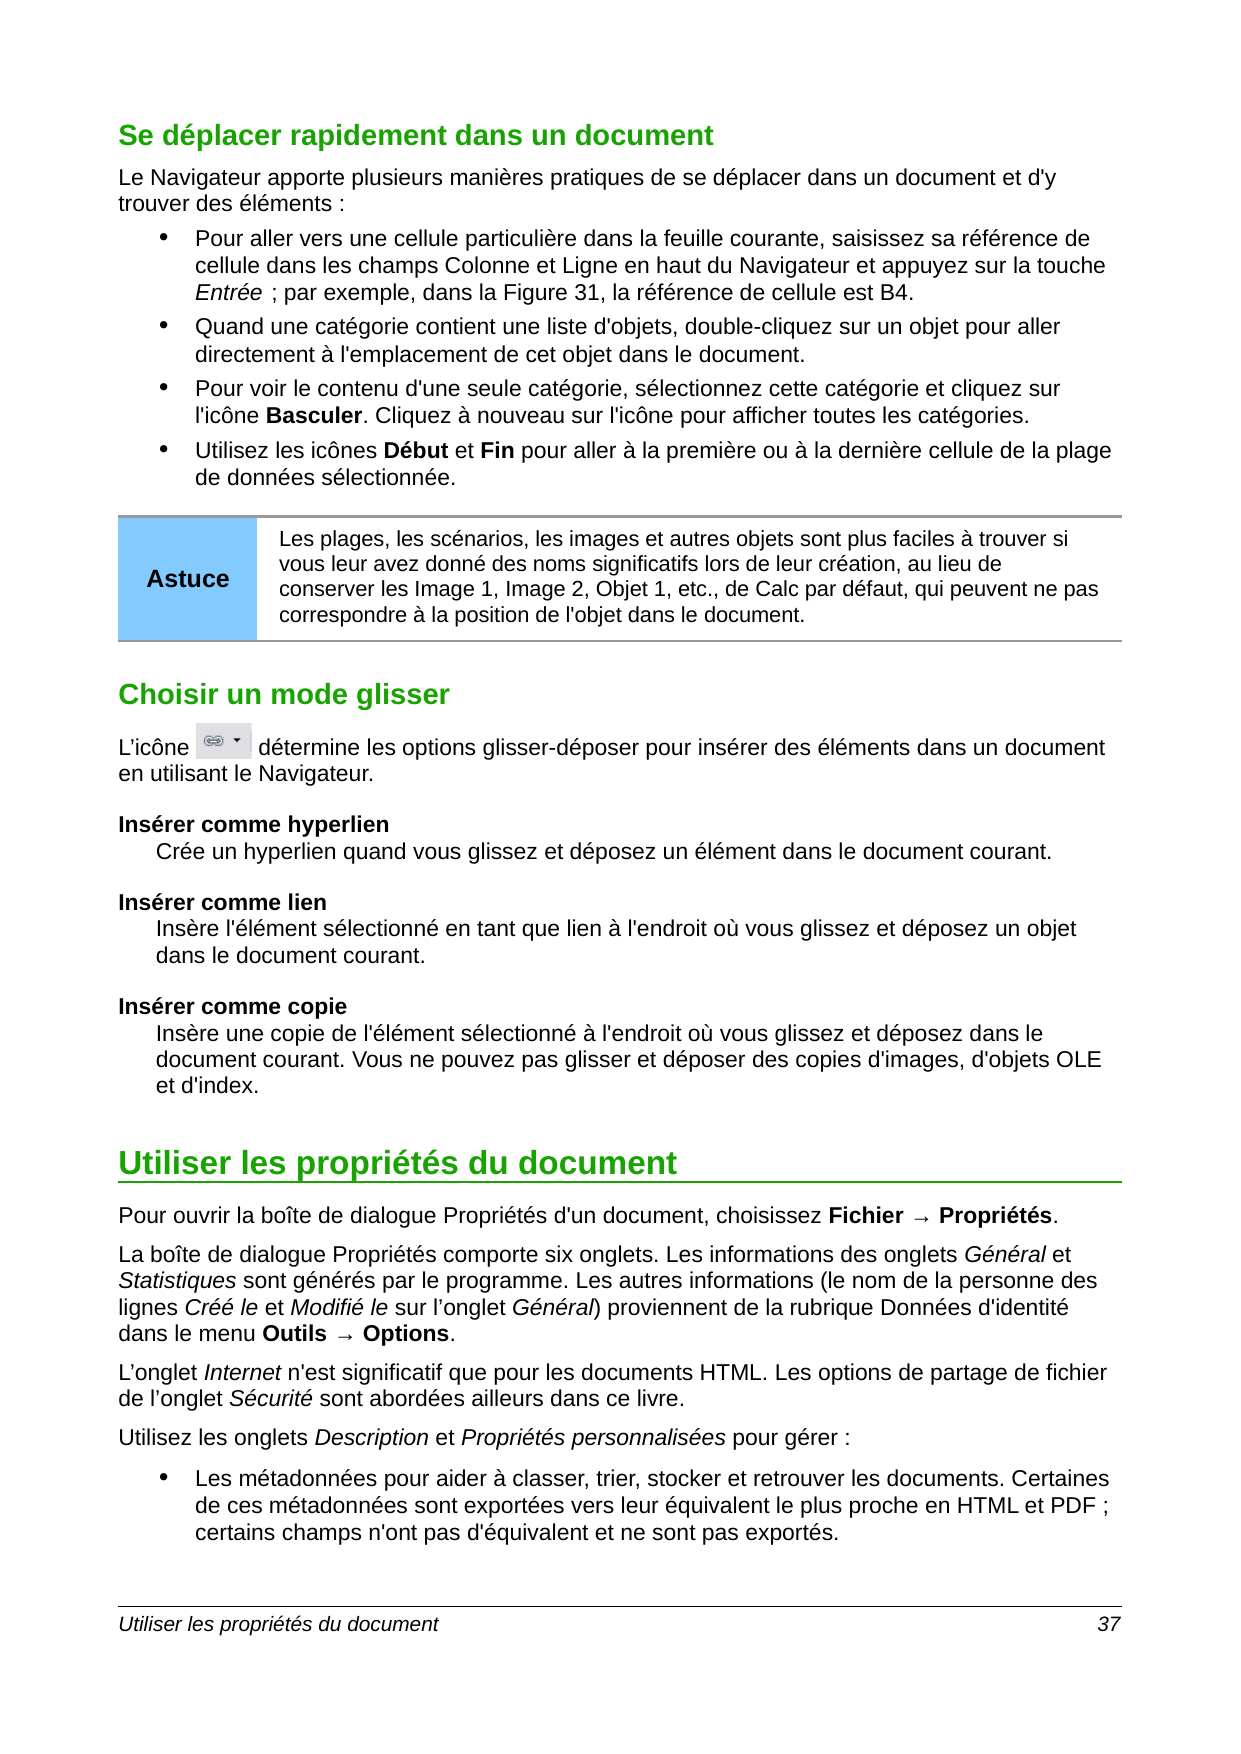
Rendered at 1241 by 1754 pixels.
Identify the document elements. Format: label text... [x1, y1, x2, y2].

list Pour aller vers une cellule particulière dans la feuille courante, saisissez sa référence de cellule dans les champs Colonne et Ligne en haut du Navigateur et appuyez sur la touche Entrée ; par exemple, dans la Figure 31, la référence de cellule est B4. [156, 223, 1122, 305]
text Insère l'élément sélectionné en tant que lien à l'endroit où vous glissez et déposez un objet dans le document courant. [156, 915, 1122, 968]
text Pour ouvrir la boîte de dialogue Propriétés d'un document, choisissez Fichier → Propriétés. [118, 1202, 1122, 1229]
picture [195, 723, 252, 759]
text Insérer comme hyperlien [118, 811, 1122, 838]
text L’onglet Internet n'est significatif que pour les documents HTML. Les options de partage de fichier de l’onglet Sécurité sont abordées ailleurs dans ce livre. [118, 1359, 1122, 1412]
list Quand une catégorie contient une liste d'objets, double-cliquez sur un objet pour aller directement à l'emplacement de cet objet dans le document. [156, 311, 1122, 367]
text Insère une copie de l'élément sélectionné à l'endroit où vous glissez et déposez dans le document courant. Vous ne pouvez pas glisser et déposer des copies d'images, d'objets OLE et d'index. [156, 1019, 1122, 1098]
subtitle Utiliser les propriétés du document [118, 1143, 1122, 1181]
text Crée un hyperlien quand vous glissez et déposez un élément dans le document courant. [156, 838, 1122, 864]
text Insérer comme copie [118, 993, 1122, 1019]
list Le Navigateur apporte plusieurs manières pratiques de se déplacer dans un document et d'y trouver des éléments : [118, 164, 1122, 217]
subtitle Se déplacer rapidement dans un document [118, 118, 1122, 152]
text Utilisez les onglets Description et Propriétés personnalisées pour gérer : [118, 1424, 1122, 1451]
text La boîte de dialogue Propriétés comporte six onglets. Les informations des onglets Général et Statistiques sont générés par le programme. Les autres informations (le nom de la personne des lignes Créé le et Modifié le sur l’onglet Général) proviennent de la rubrique Données d'identité dans le menu Outils → Options. [118, 1241, 1122, 1347]
text Insérer comme lien [118, 889, 1122, 915]
table_header Les plages, les scénarios, les images et autres objets sont plus faciles à trouver si vous leur avez donné des noms significatifs lors de leur création, au lieu de conserver les Image 1, Image 2, Objet 1, etc., de Calc par défaut, qui peuvent ne pas correspondre à la position de l'objet dans le document. [258, 518, 1122, 640]
list Les métadonnées pour aider à classer, trier, stocker et retrouver les documents. Certaines de ces métadonnées sont exportées vers leur équivalent le plus proche en HTML et PDF ; certains champs n'ont pas d'équivalent et ne sont pas exportés. [156, 1463, 1122, 1545]
table_header Astuce [118, 518, 257, 640]
list Utilisez les icônes Début et Fin pour aller à la première ou à la dernière cellule de la plage de données sélectionnée. [156, 435, 1122, 490]
subtitle Choisir un mode glisser [118, 677, 1122, 711]
text L’icône détermine les options glisser-déposer pour insérer des éléments dans un document en utilisant le Navigateur. [118, 723, 1122, 786]
list Pour voir le contenu d'une seule catégorie, sélectionnez cette catégorie et cliquez sur l'icône Basculer. Cliquez à nouveau sur l'icône pour afficher toutes les catégories. [156, 373, 1122, 429]
